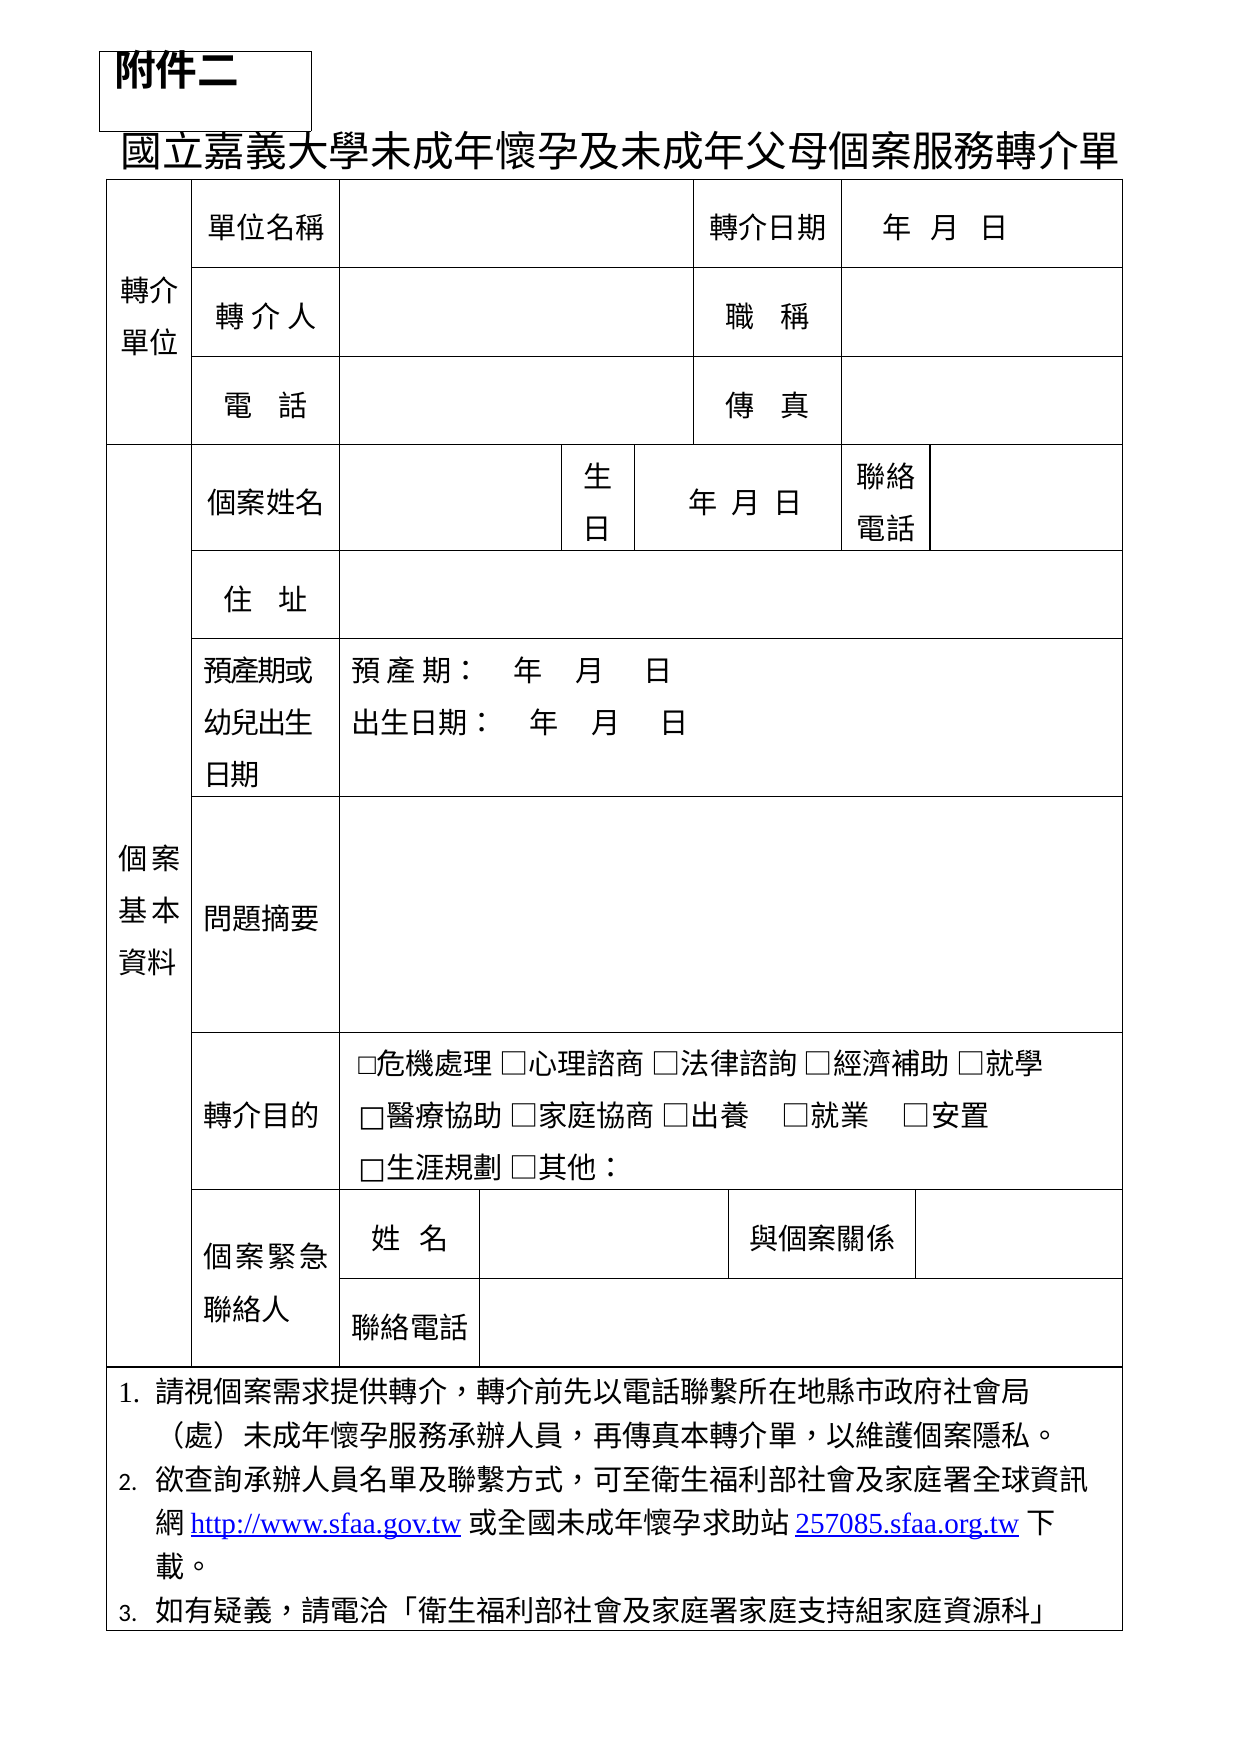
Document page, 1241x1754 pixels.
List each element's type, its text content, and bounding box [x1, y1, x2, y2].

table_cell 姓 名 [340, 1190, 479, 1278]
table_cell 與個案關係 [729, 1190, 915, 1278]
table_cell 個案緊急聯絡人 [192, 1190, 339, 1366]
table_cell 個案姓名 [192, 445, 339, 549]
table_header [340, 180, 693, 267]
table_cell [340, 797, 1122, 1032]
table_cell [340, 551, 1122, 638]
table_cell 預產期或幼兒出生日期 [192, 639, 339, 796]
table_cell 預 產 期： 年 月 日 出生日期： 年 月 日 [340, 639, 1122, 796]
table_cell 轉介目的 [192, 1033, 339, 1189]
table_cell [480, 1279, 1122, 1366]
table_cell [480, 1190, 728, 1278]
text 國立嘉義大學未成年懷孕及未成年父母個案服務轉介單 [118, 118, 1122, 178]
table_cell 電 話 [192, 357, 339, 444]
table_cell 職 稱 [694, 268, 841, 356]
table_cell [842, 357, 1122, 444]
table_cell 聯絡電話 [842, 445, 929, 549]
table_cell [340, 445, 561, 549]
table_cell □危機處理 □心理諮商 □法律諮詢 □經濟補助 □就學 □醫療協助 □家庭協商 □出養 □就業 □安置 □生涯規劃 □其他： [340, 1033, 1122, 1189]
table_cell [842, 268, 1122, 356]
table_cell [340, 268, 693, 356]
table_cell 轉 介 人 [192, 268, 339, 356]
table_cell 請視個案需求提供轉介，轉介前先以電話聯繫所在地縣市政府社會局（處）未成年懷孕服務承辦人員，再傳真本轉介單，以維護個案隱私。 欲查詢承辦人員名單及聯繫方式，可至衛生福利部社會及家庭署全球資訊網http://www.sfaa.gov.tw 或全國未成年懷孕求助站257085.sfaa.org.tw 下載。 如有疑義，請電洽「衛生福利部社會及家庭署家庭支持組家庭資源科」 [107, 1368, 1122, 1630]
table_cell [340, 357, 693, 444]
table_cell 生日 [562, 445, 634, 549]
table_cell 住 址 [192, 551, 339, 638]
table_cell 問題摘要 [192, 797, 339, 1032]
text 附件二 [114, 59, 296, 92]
table_cell 傳 真 [694, 357, 841, 444]
table_header 轉介單位 [107, 180, 191, 444]
table_cell [916, 1190, 1122, 1278]
table_header 轉介日期 [694, 180, 841, 267]
table_cell 聯絡電話 [340, 1279, 479, 1366]
table_cell 個案基本資料 [107, 445, 191, 1366]
table_cell [931, 445, 1122, 549]
table_cell 年 月 日 [635, 445, 841, 549]
table_header 年 月 日 [842, 180, 1122, 267]
table_header 單位名稱 [192, 180, 339, 267]
